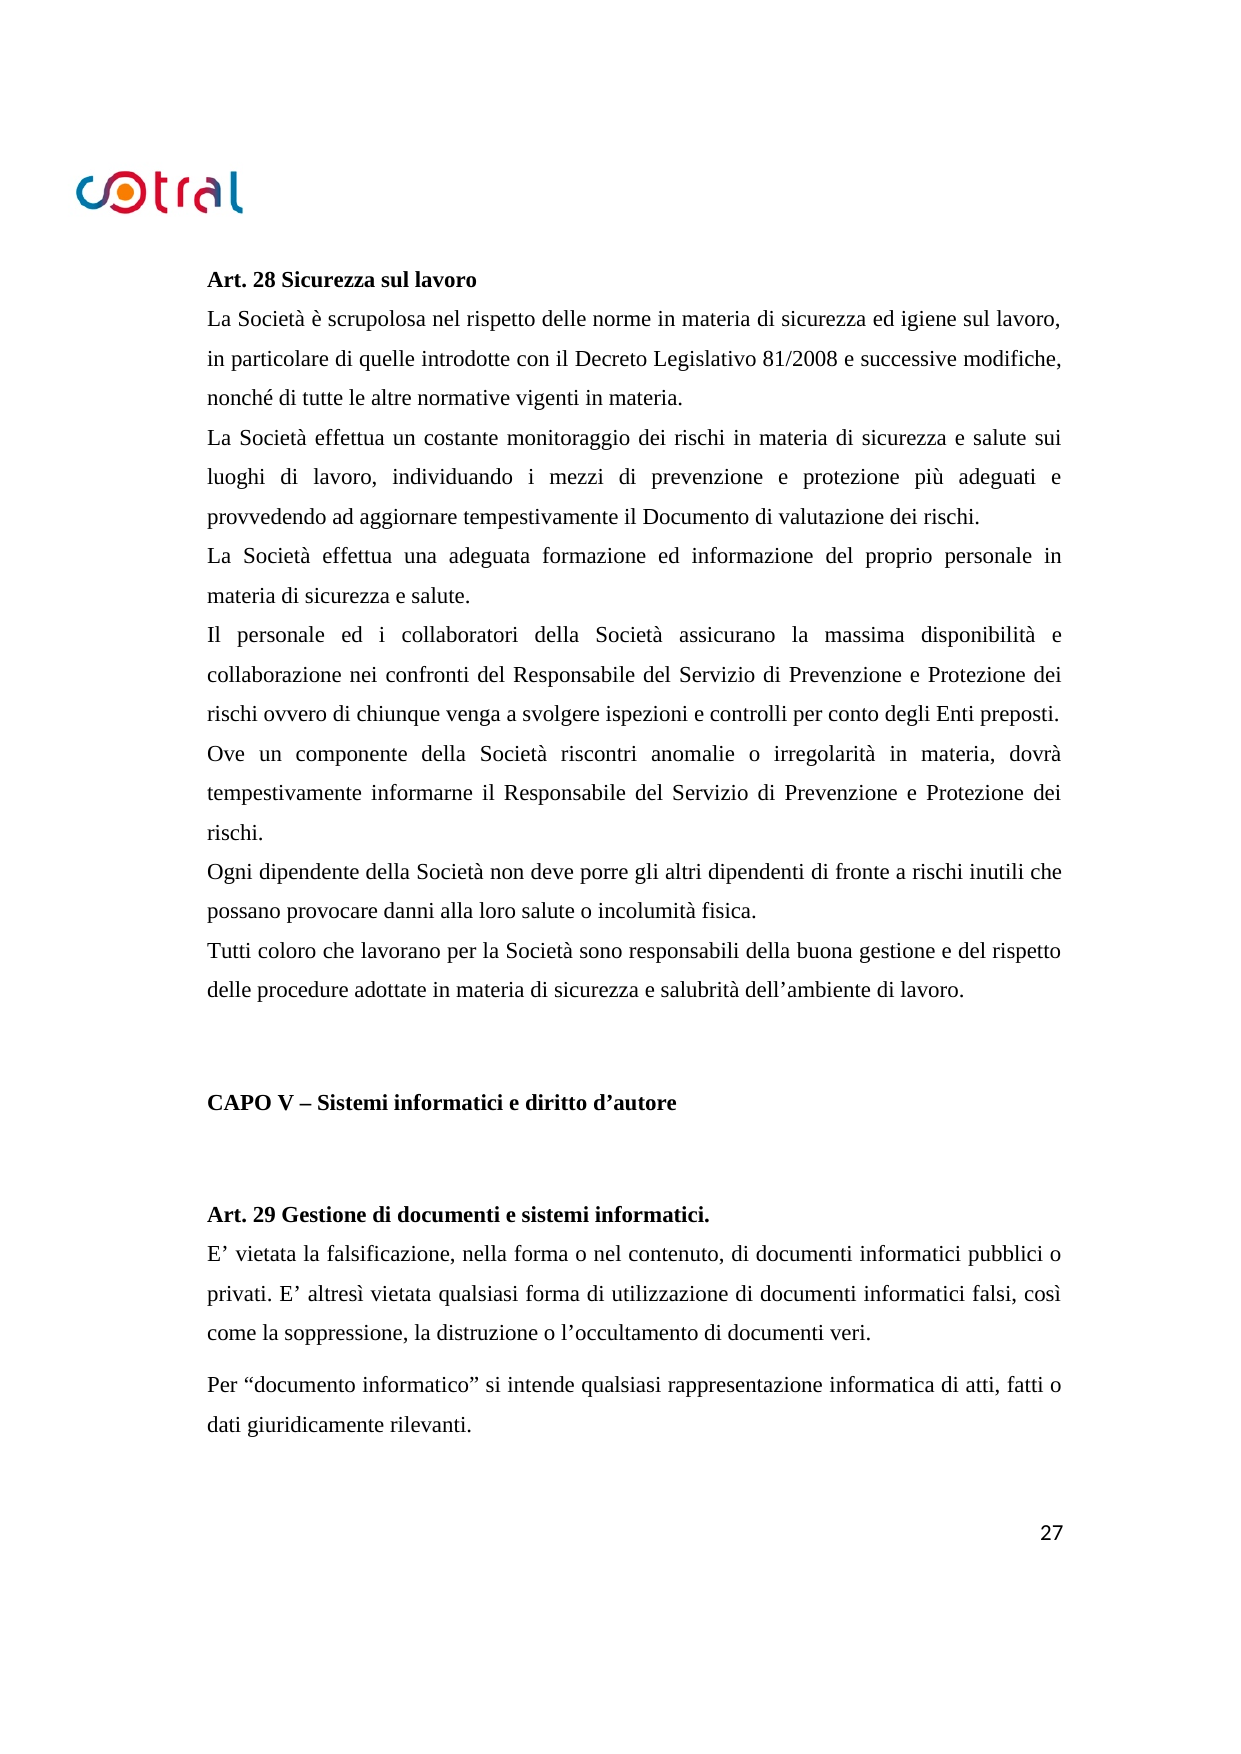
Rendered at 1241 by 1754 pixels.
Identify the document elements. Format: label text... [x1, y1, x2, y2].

text E’ vietata la falsificazione, nella forma o nel contenuto, di documenti informatici pubblici o privati. E’ altresì vietata qualsiasi forma di utilizzazione di documenti informatici falsi, così come la soppressione, la distruzione o l’occultamento di documenti veri. [207, 1241, 1063, 1346]
text Ove un componente della Società riscontri anomalie o irregolarità in materia, dovrà tempestivamente informarne il Responsabile del Servizio di Prevenzione e Protezione dei rischi. [207, 739, 1063, 845]
text La Società è scrupolosa nel rispetto delle norme in materia di sicurezza ed igiene sul lavoro, in particolare di quelle introdotte con il Decreto Legislativo 81/2008 e successive modifiche, nonché di tutte le altre normative vigenti in materia. [207, 305, 1063, 411]
text La Società effettua una adeguata formazione ed informazione del proprio personale in materia di sicurezza e salute. [207, 542, 1063, 608]
text La Società effettua un costante monitoraggio dei rischi in materia di sicurezza e salute sui luoghi di lavoro, individuando i mezzi di prevenzione e protezione più adeguati e provvedendo ad aggiornare tempestivamente il Documento di valutazione dei rischi. [207, 424, 1063, 529]
subtitle CAPO V – Sistemi informatici e diritto d’autore [207, 1089, 1063, 1115]
subtitle Art. 28 Sicurezza sul lavoro [207, 266, 1063, 292]
text Il personale ed i collaboratori della Società assicurano la massima disponibilità e collaborazione nei confronti del Responsabile del Servizio di Prevenzione e Protezione dei rischi ovvero di chiunque venga a svolgere ispezioni e controlli per conto degli Enti preposti. [207, 621, 1063, 726]
subtitle Art. 29 Gestione di documenti e sistemi informatici. [207, 1201, 1063, 1227]
text Tutti coloro che lavorano per la Società sono responsabili della buona gestione e del rispetto delle procedure adottate in materia di sicurezza e salubrità dell’ambiente di lavoro. [207, 937, 1063, 1003]
text Ogni dipendente della Società non deve porre gli altri dipendenti di fronte a rischi inutili che possano provocare danni alla loro salute o incolumità fisica. [207, 858, 1063, 924]
text Per “documento informatico” si intende qualsiasi rappresentazione informatica di atti, fatti o dati giuridicamente rilevanti. [207, 1371, 1063, 1437]
